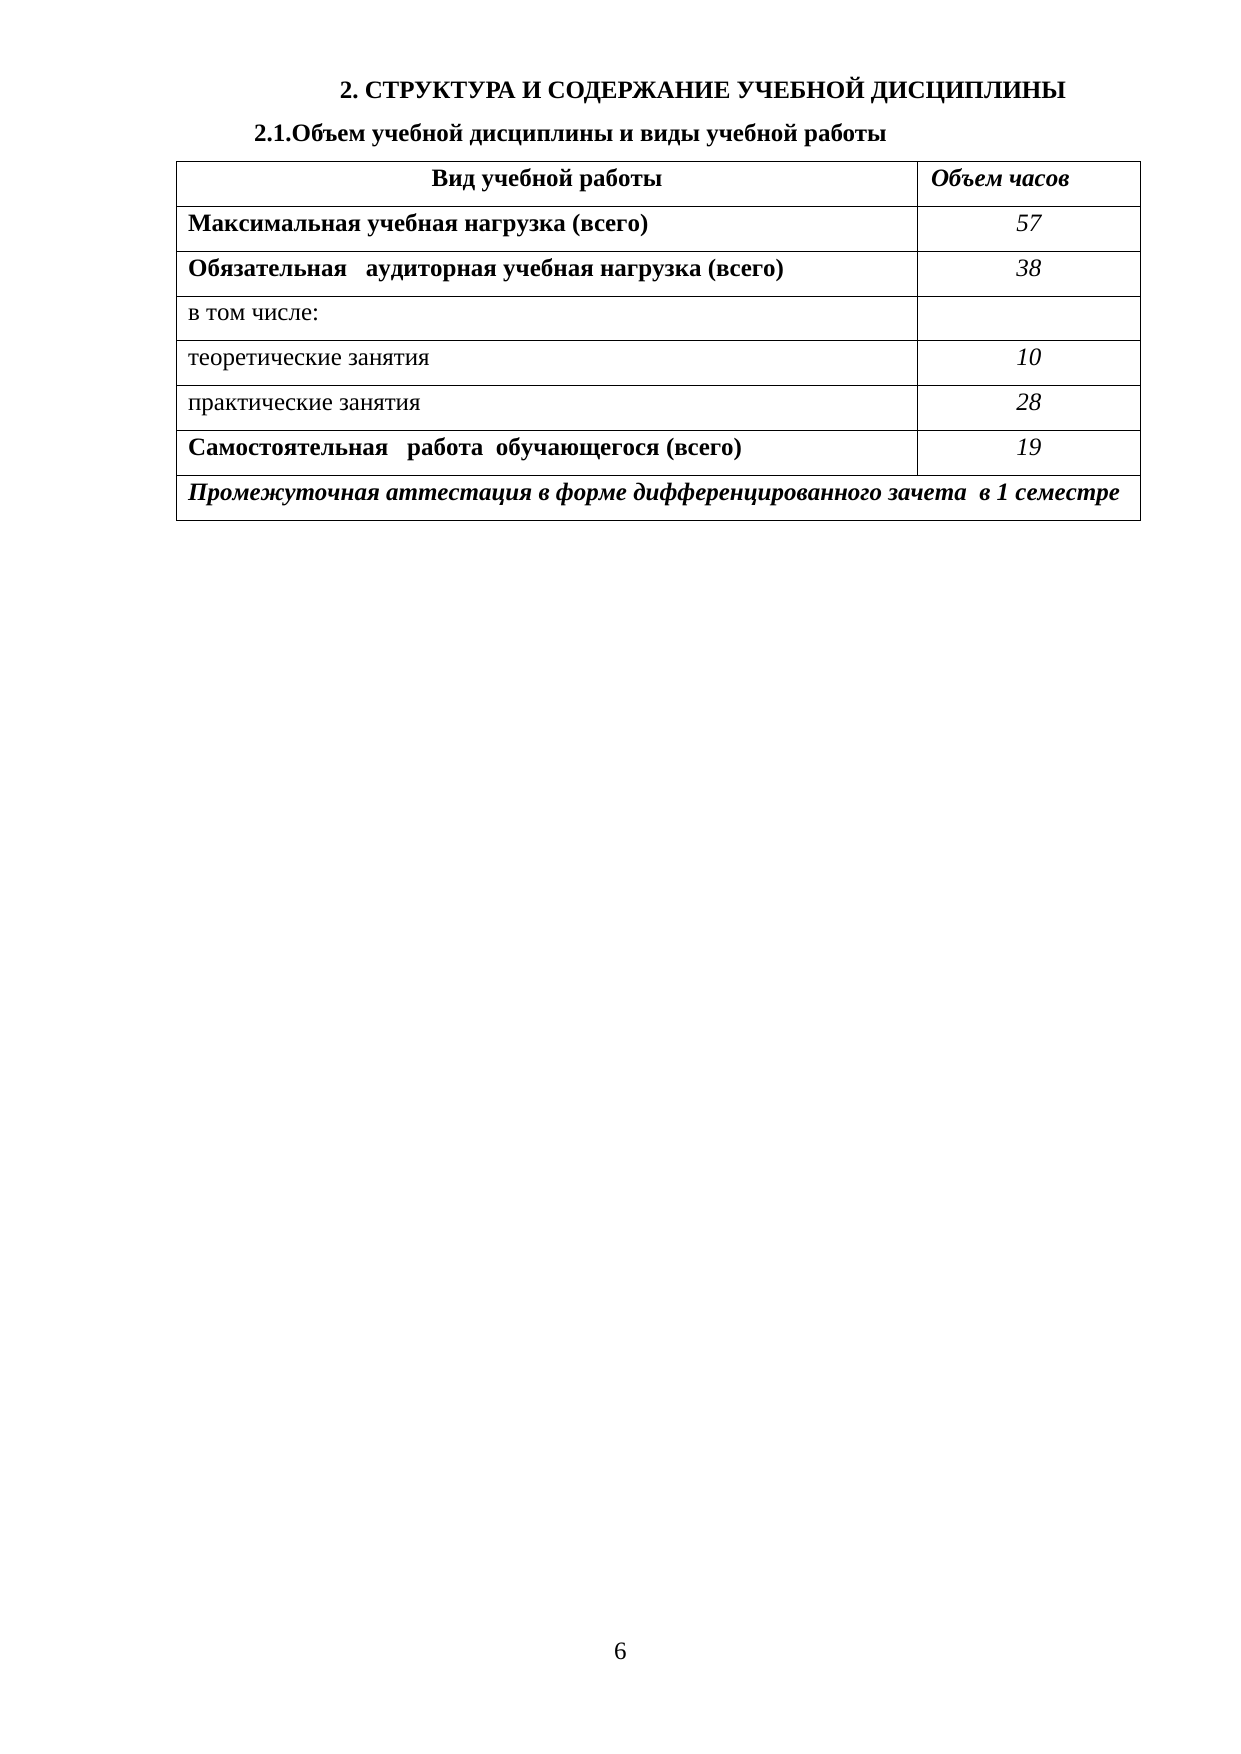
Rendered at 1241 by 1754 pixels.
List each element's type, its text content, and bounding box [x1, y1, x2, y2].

table_cell теоретические занятия [177, 341, 917, 385]
table_cell Обязательная аудиторная учебная нагрузка (всего) [177, 252, 917, 296]
table_cell 57 [918, 207, 1140, 251]
table_cell [918, 297, 1140, 340]
table_cell 28 [918, 386, 1140, 430]
table_cell практические занятия [177, 386, 917, 430]
subtitle 2.1.Объем учебной дисциплины и виды учебной работы [177, 118, 1152, 147]
table_header Объем часов [918, 162, 1140, 206]
table_cell Самостоятельная работа обучающегося (всего) [177, 431, 917, 475]
table_cell Максимальная учебная нагрузка (всего) [177, 207, 917, 251]
table_cell 38 [918, 252, 1140, 296]
table_cell Промежуточная аттестация в форме дифференцированного зачета в 1 семестре [177, 476, 1140, 519]
table_cell 19 [918, 431, 1140, 475]
subtitle 2. СТРУКТУРА И СОДЕРЖАНИЕ УЧЕБНОЙ ДИСЦИПЛИНЫ [177, 75, 1152, 104]
table_cell 10 [918, 341, 1140, 385]
table_header Вид учебной работы [177, 162, 917, 206]
table_cell в том числе: [177, 297, 917, 340]
